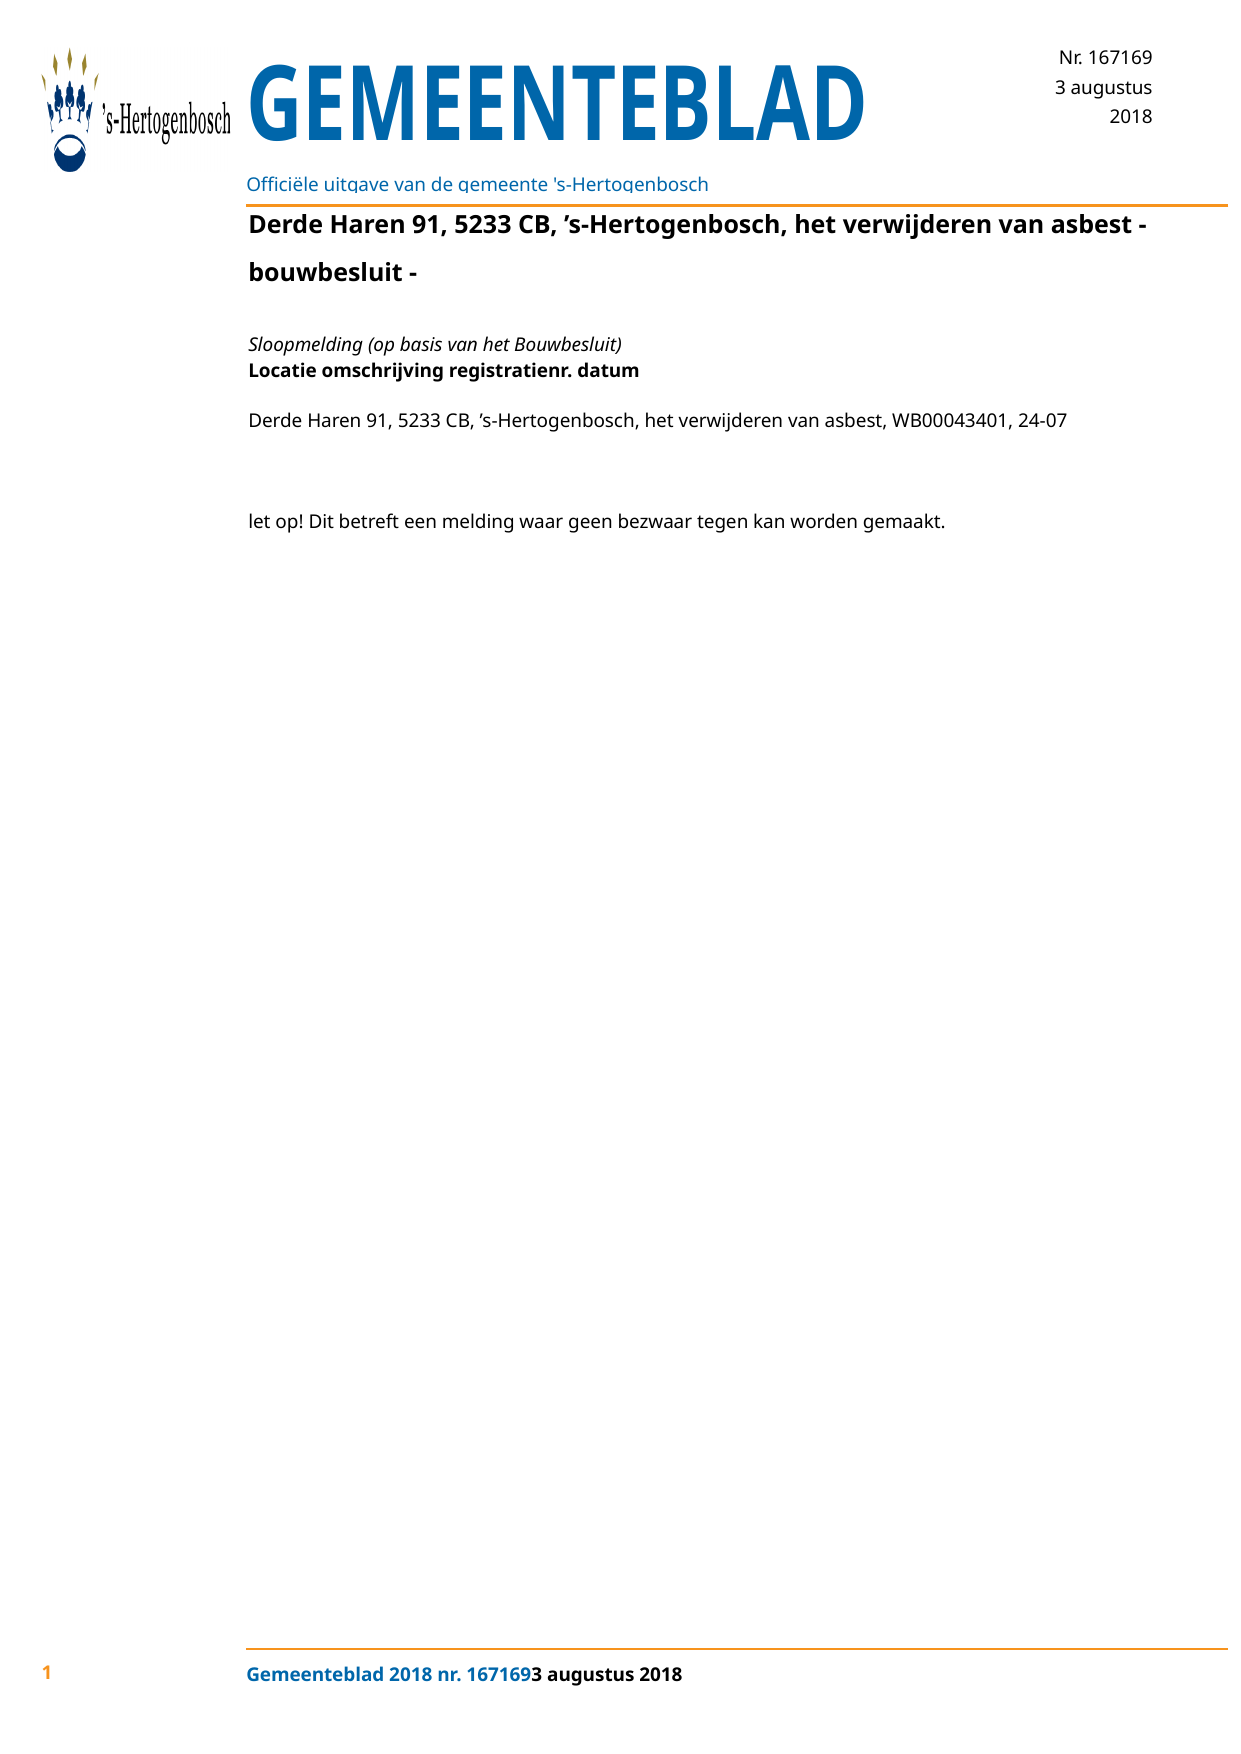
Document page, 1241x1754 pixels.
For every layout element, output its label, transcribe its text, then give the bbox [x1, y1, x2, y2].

picture [41, 47, 231, 172]
text Derde Haren 91, 5233 CB, ’s-Hertogenbosch, het verwijderen van asbest - bouwbesluit - [248, 207, 1152, 288]
text Sloopmelding (op basis van het Bouwbesluit) [248, 331, 1152, 357]
text let op! Dit betreft een melding waar geen bezwaar tegen kan worden gemaakt. [248, 508, 1152, 534]
text Derde Haren 91, 5233 CB, ’s-Hertogenbosch, het verwijderen van asbest, WB00043401, 24-07 [248, 408, 1152, 433]
text Locatie omschrijving registratienr. datum [248, 357, 1152, 383]
